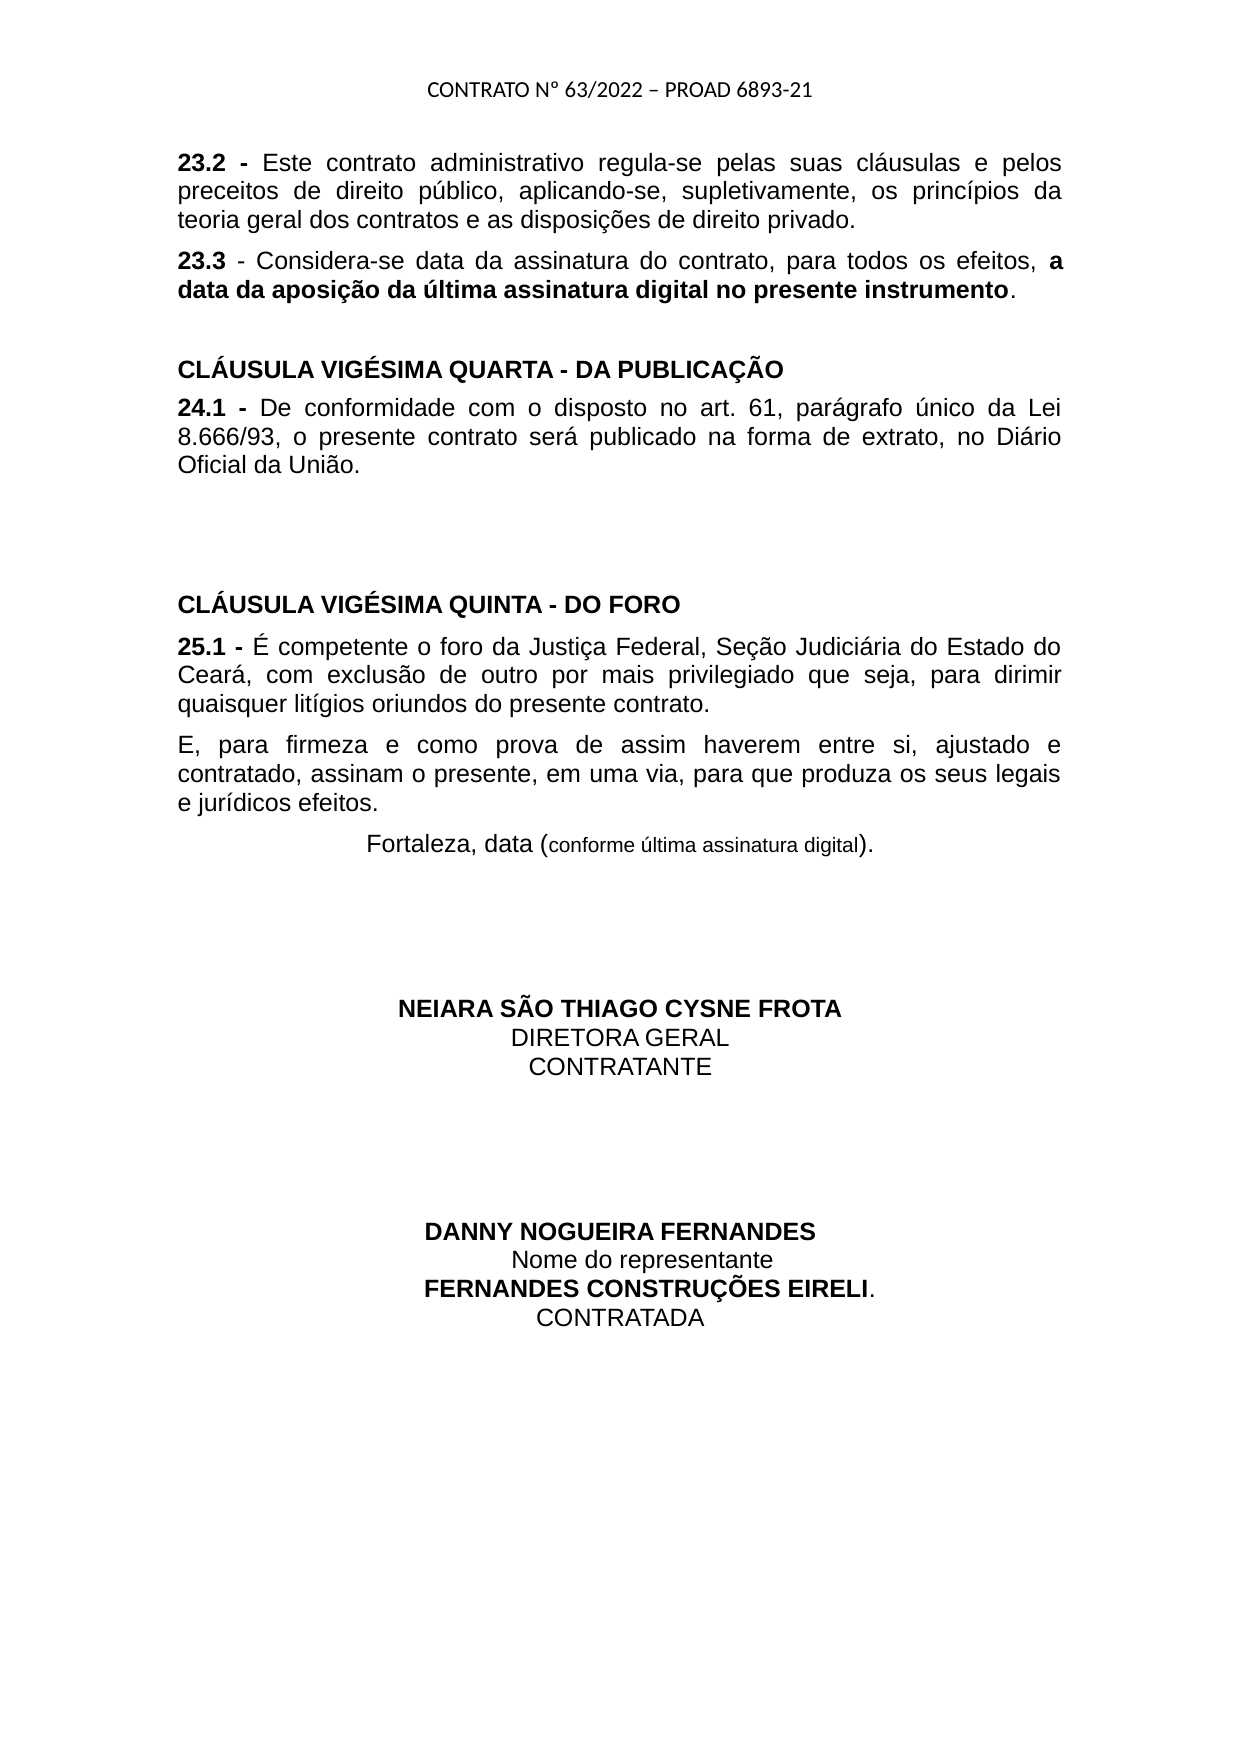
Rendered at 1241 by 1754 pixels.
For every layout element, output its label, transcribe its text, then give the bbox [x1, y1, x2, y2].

text Nome do representante [222, 1245, 1063, 1274]
text Fortaleza, data (conforme última assinatura digital). [177, 829, 1063, 858]
text 23.3 - Considera-se data da assinatura do contrato, para todos os efeitos, a data da aposição da última assinatura digital no presente instrumento. [177, 246, 1063, 304]
text 23.2 - Este contrato administrativo regula-se pelas suas cláusulas e pelos preceitos de direito público, aplicando-se, supletivamente, os princípios da teoria geral dos contratos e as disposições de direito privado. [177, 148, 1063, 234]
text CLÁUSULA VIGÉSIMA QUINTA - DO FORO [177, 590, 1063, 619]
text 24.1 - De conformidade com o disposto no art. 61, parágrafo único da Lei 8.666/93, o presente contrato será publicado na forma de extrato, no Diário Oficial da União. [177, 393, 1063, 479]
text FERNANDES CONSTRUÇÕES EIRELI. [236, 1274, 1063, 1303]
text CLÁUSULA VIGÉSIMA QUARTA - DA PUBLICAÇÃO [177, 354, 1063, 383]
text 25.1 - É competente o foro da Justiça Federal, Seção Judiciária do Estado do Ceará, com exclusão de outro por mais privilegiado que seja, para dirimir quaisquer litígios oriundos do presente contrato. [177, 632, 1063, 718]
text E, para firmeza e como prova de assim haverem entre si, ajustado e contratado, assinam o presente, em uma via, para que produza os seus legais e jurídicos efeitos. [177, 730, 1063, 817]
text DIRETORA GERAL [177, 1023, 1063, 1052]
text NEIARA SÃO THIAGO CYSNE FROTA [177, 994, 1063, 1023]
text CONTRATADA [177, 1303, 1063, 1332]
text CONTRATANTE [177, 1052, 1063, 1080]
text DANNY NOGUEIRA FERNANDES [177, 1217, 1063, 1245]
